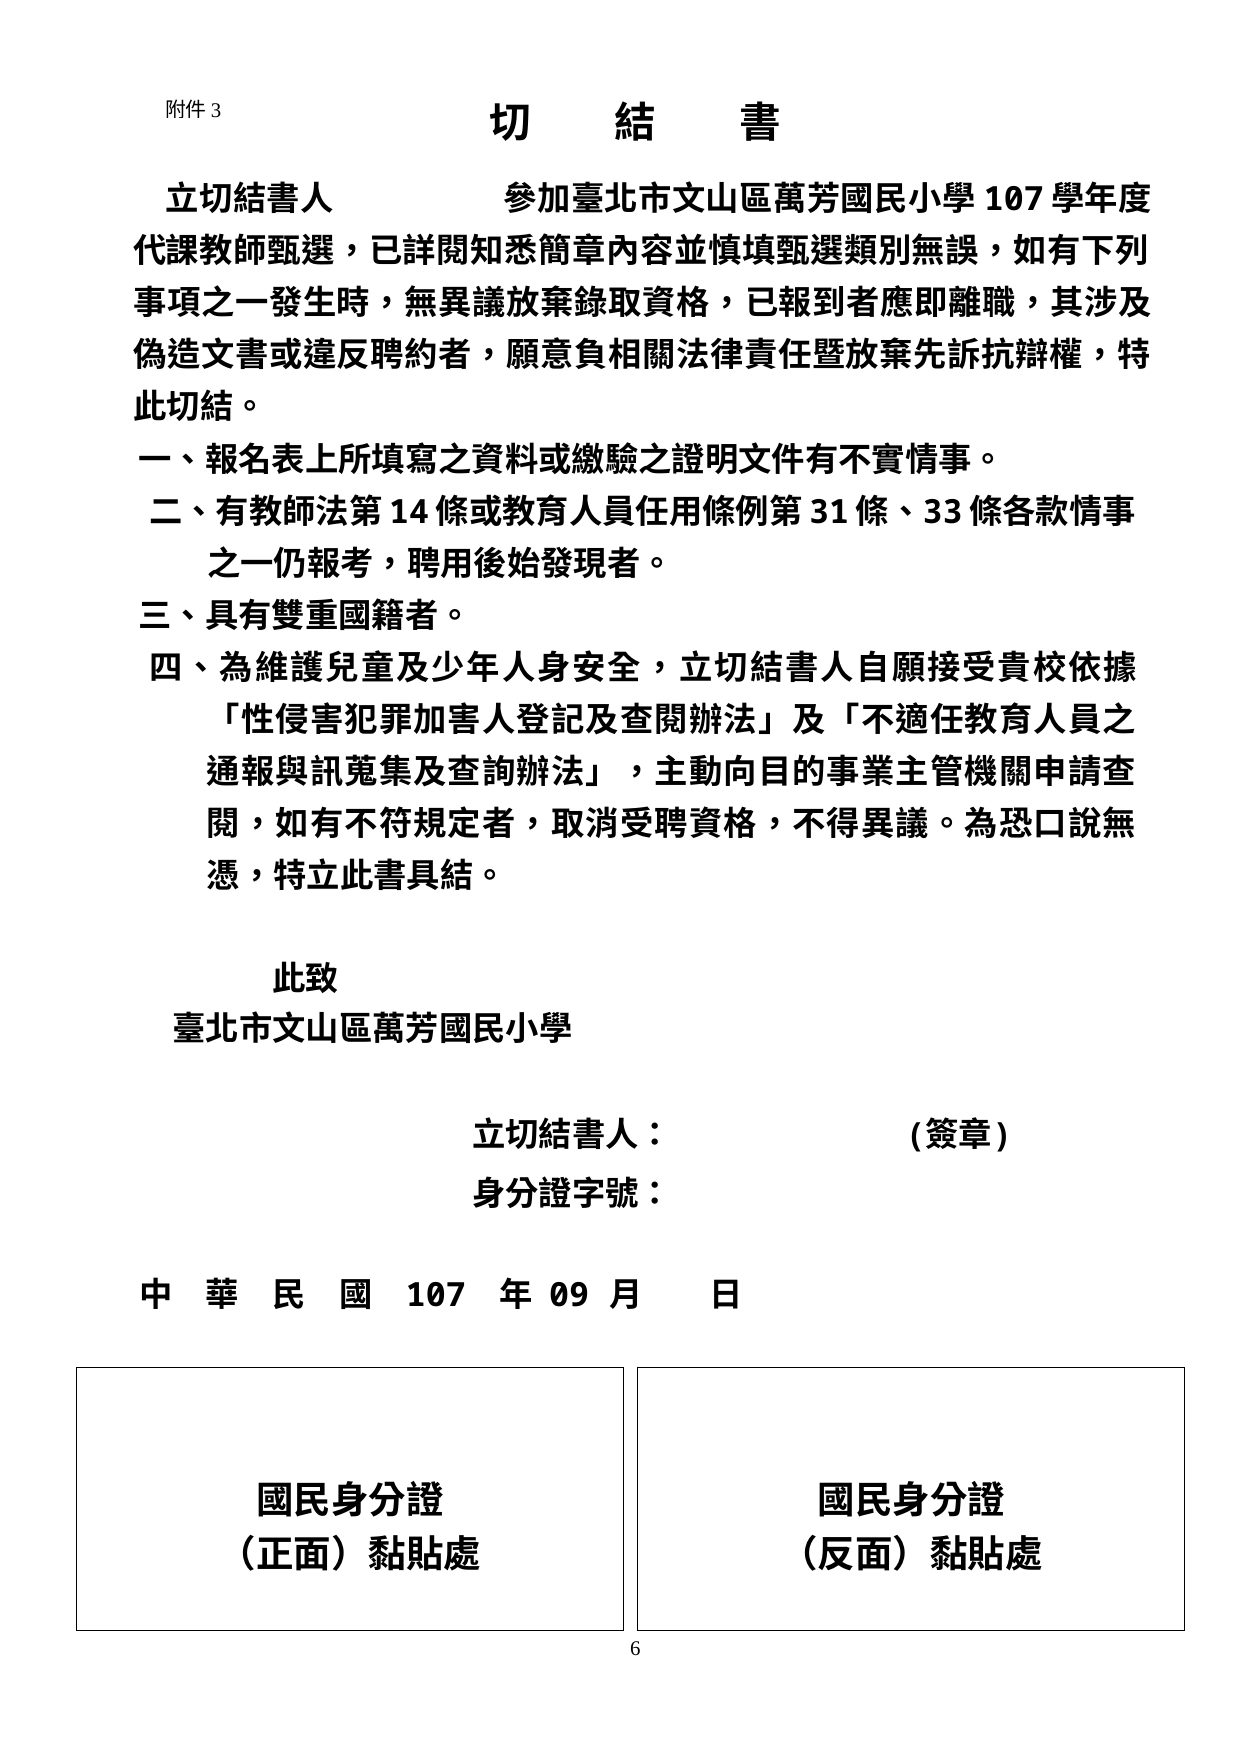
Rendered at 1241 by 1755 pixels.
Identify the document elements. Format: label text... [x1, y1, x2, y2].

table_header [624, 1367, 637, 1629]
text 立切結書人 參加臺北市文山區萬芳國民小學107學年度代課教師甄選，已詳閱知悉簡章內容並慎填甄選類別無誤，如有下列事項之一發生時，無異議放棄錄取資格，已報到者應即離職，其涉及偽造文書或違反聘約者，願意負相關法律責任暨放棄先訴抗辯權，特此切結。 [98, 169, 1152, 429]
text 附件3 [165, 93, 236, 118]
text 此致 [139, 950, 1131, 1000]
text 中 華 民 國 107 年 09 月 日 [139, 1267, 1131, 1317]
text 立切結書人： (簽章) [139, 1100, 1131, 1158]
table_header 國民身分證 （反面）黏貼處 [638, 1368, 1184, 1629]
text 三、具有雙重國籍者。 [118, 586, 1152, 638]
text 切 結 書 [150, 86, 251, 125]
text 一、報名表上所填寫之資料或繳驗之證明文件有不實情事。 [118, 429, 1152, 481]
text 二、有教師法第14條或教育人員任用條例第31條、33條各款情事之一仍報考，聘用後始發現者。 [89, 481, 1152, 586]
text 身分證字號： [139, 1158, 1131, 1217]
text 四、為維護兒童及少年人身安全，立切結書人自願接受貴校依據「性侵害犯罪加害人登記及查閱辦法」及「不適任教育人員之通報與訊蒐集及查詢辦法」，主動向目的事業主管機關申請查閱，如有不符規定者，取消受聘資格，不得異議。為恐口說無憑，特立此書具結。 [103, 638, 1137, 898]
text 切 結 書 [118, 89, 1152, 149]
text 臺北市文山區萬芳國民小學 [139, 1000, 1131, 1050]
table_header 國民身分證 （正面）黏貼處 [77, 1368, 623, 1629]
